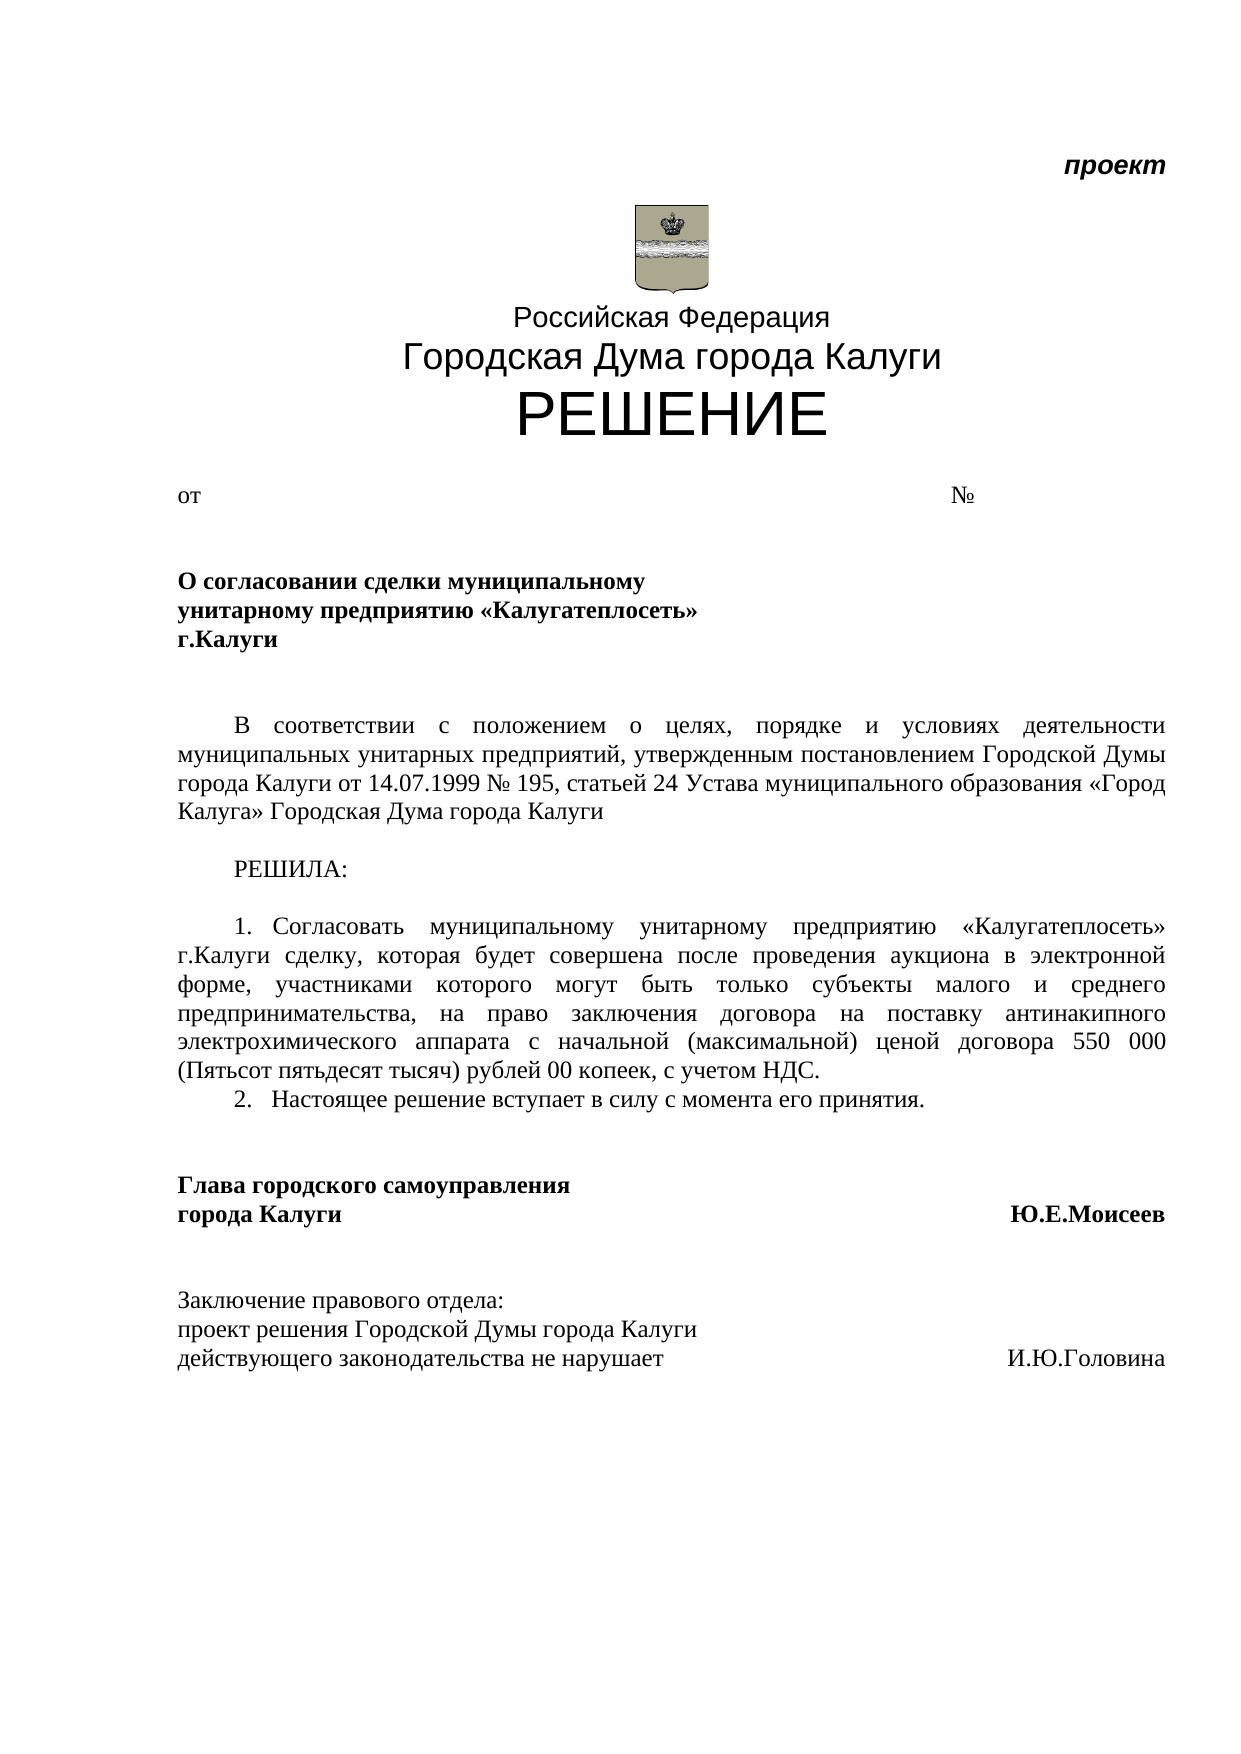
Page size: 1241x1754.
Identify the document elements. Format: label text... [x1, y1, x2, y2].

text РЕШИЛА: [177, 854, 1166, 883]
text Городская Дума города Калуги [177, 334, 1166, 377]
text от № [177, 480, 1166, 509]
picture [635, 205, 709, 294]
text В соответствии с положением о целях, порядке и условиях деятельности муниципальных унитарных предприятий, утвержденным постановлением Городской Думы города Калуги от 14.07.1999 № 195, статьей 24 Устава муниципального образования «Город Калуга» Городская Дума города Калуги [177, 710, 1166, 825]
text г.Калуги [177, 624, 1166, 653]
text Заключение правового отдела: [177, 1285, 1171, 1314]
text унитарному предприятию «Калугатеплосеть» [177, 595, 1166, 624]
text действующего законодательства не нарушает И.Ю.Головина [177, 1343, 1171, 1371]
text 2. Настоящее решение вступает в силу с момента его принятия. [177, 1084, 1166, 1113]
text Глава городского самоуправления [177, 1170, 1166, 1199]
subtitle Российская Федерация [177, 300, 1166, 334]
text 1. Согласовать муниципальному унитарному предприятию «Калугатеплосеть» г.Калуги сделку, которая будет совершена после проведения аукциона в электронной форме, участниками которого могут быть только субъекты малого и среднего предпринимательства, на право заключения договора на поставку антинакипного электрохимического аппарата с начальной (максимальной) ценой договора 550 000 (Пятьсот пятьдесят тысяч) рублей 00 копеек, с учетом НДС. [177, 911, 1166, 1084]
text проект решения Городской Думы города Калуги [177, 1314, 1171, 1343]
text О согласовании сделки муниципальному [177, 566, 1166, 595]
text города Калуги Ю.Е.Моисеев [177, 1199, 1171, 1228]
subtitle проект [177, 149, 1166, 180]
subtitle РЕШЕНИЕ [177, 377, 1166, 449]
